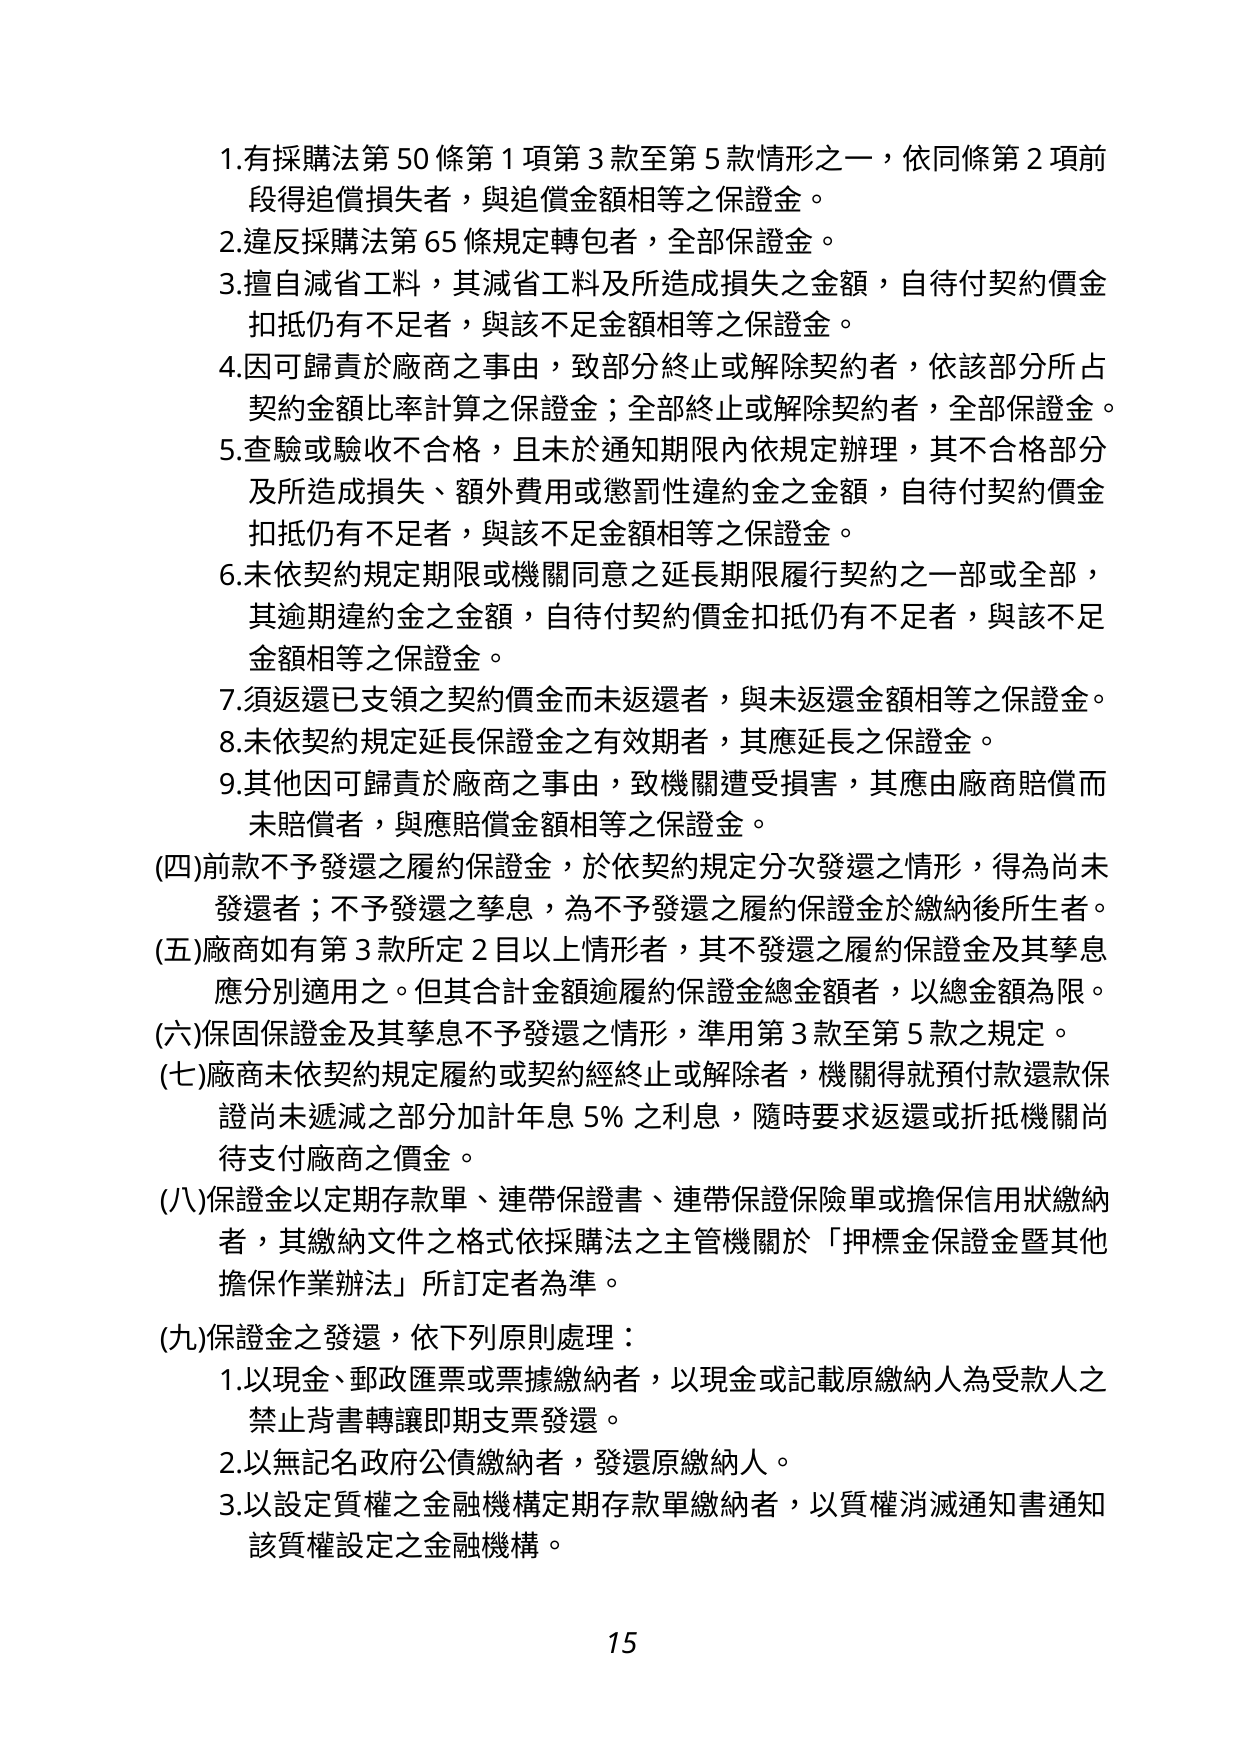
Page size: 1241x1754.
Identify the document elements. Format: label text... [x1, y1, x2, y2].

text 3.以設定質權之金融機構定期存款單繳納者，以質權消滅通知書通知該質權設定之金融機構。 [218, 1482, 1108, 1565]
text 9.其他因可歸責於廠商之事由，致機關遭受損害，其應由廠商賠償而未賠償者，與應賠償金額相等之保證金。 [218, 761, 1108, 844]
text (八)保證金以定期存款單、連帶保證書、連帶保證保險單或擔保信用狀繳納者，其繳納文件之格式依採購法之主管機關於「押標金保證金暨其他擔保作業辦法」所訂定者為準。 [159, 1177, 1110, 1302]
text 1.以現金、郵政匯票或票據繳納者，以現金或記載原繳納人為受款人之禁止背書轉讓即期支票發還。 [218, 1357, 1108, 1440]
text 4.因可歸責於廠商之事由，致部分終止或解除契約者，依該部分所占契約金額比率計算之保證金；全部終止或解除契約者，全部保證金。 [218, 344, 1108, 427]
text 1.有採購法第50條第1項第3款至第5款情形之一，依同條第2項前段得追償損失者，與追償金額相等之保證金。 [218, 136, 1108, 219]
text 3.擅自減省工料，其減省工料及所造成損失之金額，自待付契約價金扣抵仍有不足者，與該不足金額相等之保證金。 [218, 261, 1108, 344]
text 6.未依契約規定期限或機關同意之延長期限履行契約之一部或全部，其逾期違約金之金額，自待付契約價金扣抵仍有不足者，與該不足金額相等之保證金。 [218, 552, 1108, 677]
text (九)保證金之發還，依下列原則處理： [159, 1315, 1110, 1357]
text (五)廠商如有第3款所定2目以上情形者，其不發還之履約保證金及其孳息應分別適用之。但其合計金額逾履約保證金總金額者，以總金額為限。 [155, 927, 1110, 1011]
text 5.查驗或驗收不合格，且未於通知期限內依規定辦理，其不合格部分及所造成損失、額外費用或懲罰性違約金之金額，自待付契約價金扣抵仍有不足者，與該不足金額相等之保證金。 [218, 427, 1108, 552]
text 2.違反採購法第65條規定轉包者，全部保證金。 [218, 219, 1108, 261]
text 2.以無記名政府公債繳納者，發還原繳納人。 [218, 1440, 1108, 1482]
text (七)廠商未依契約規定履約或契約經終止或解除者，機關得就預付款還款保證尚未遞減之部分加計年息5% 之利息，隨時要求返還或折抵機關尚待支付廠商之價金。 [159, 1052, 1110, 1177]
text (四)前款不予發還之履約保證金，於依契約規定分次發還之情形，得為尚未發還者；不予發還之孳息，為不予發還之履約保證金於繳納後所生者。 [155, 844, 1110, 927]
text 7.須返還已支領之契約價金而未返還者，與未返還金額相等之保證金。 [218, 677, 1108, 719]
text (六)保固保證金及其孳息不予發還之情形，準用第3款至第5款之規定。 [155, 1011, 1110, 1052]
text 8.未依契約規定延長保證金之有效期者，其應延長之保證金。 [218, 719, 1108, 761]
